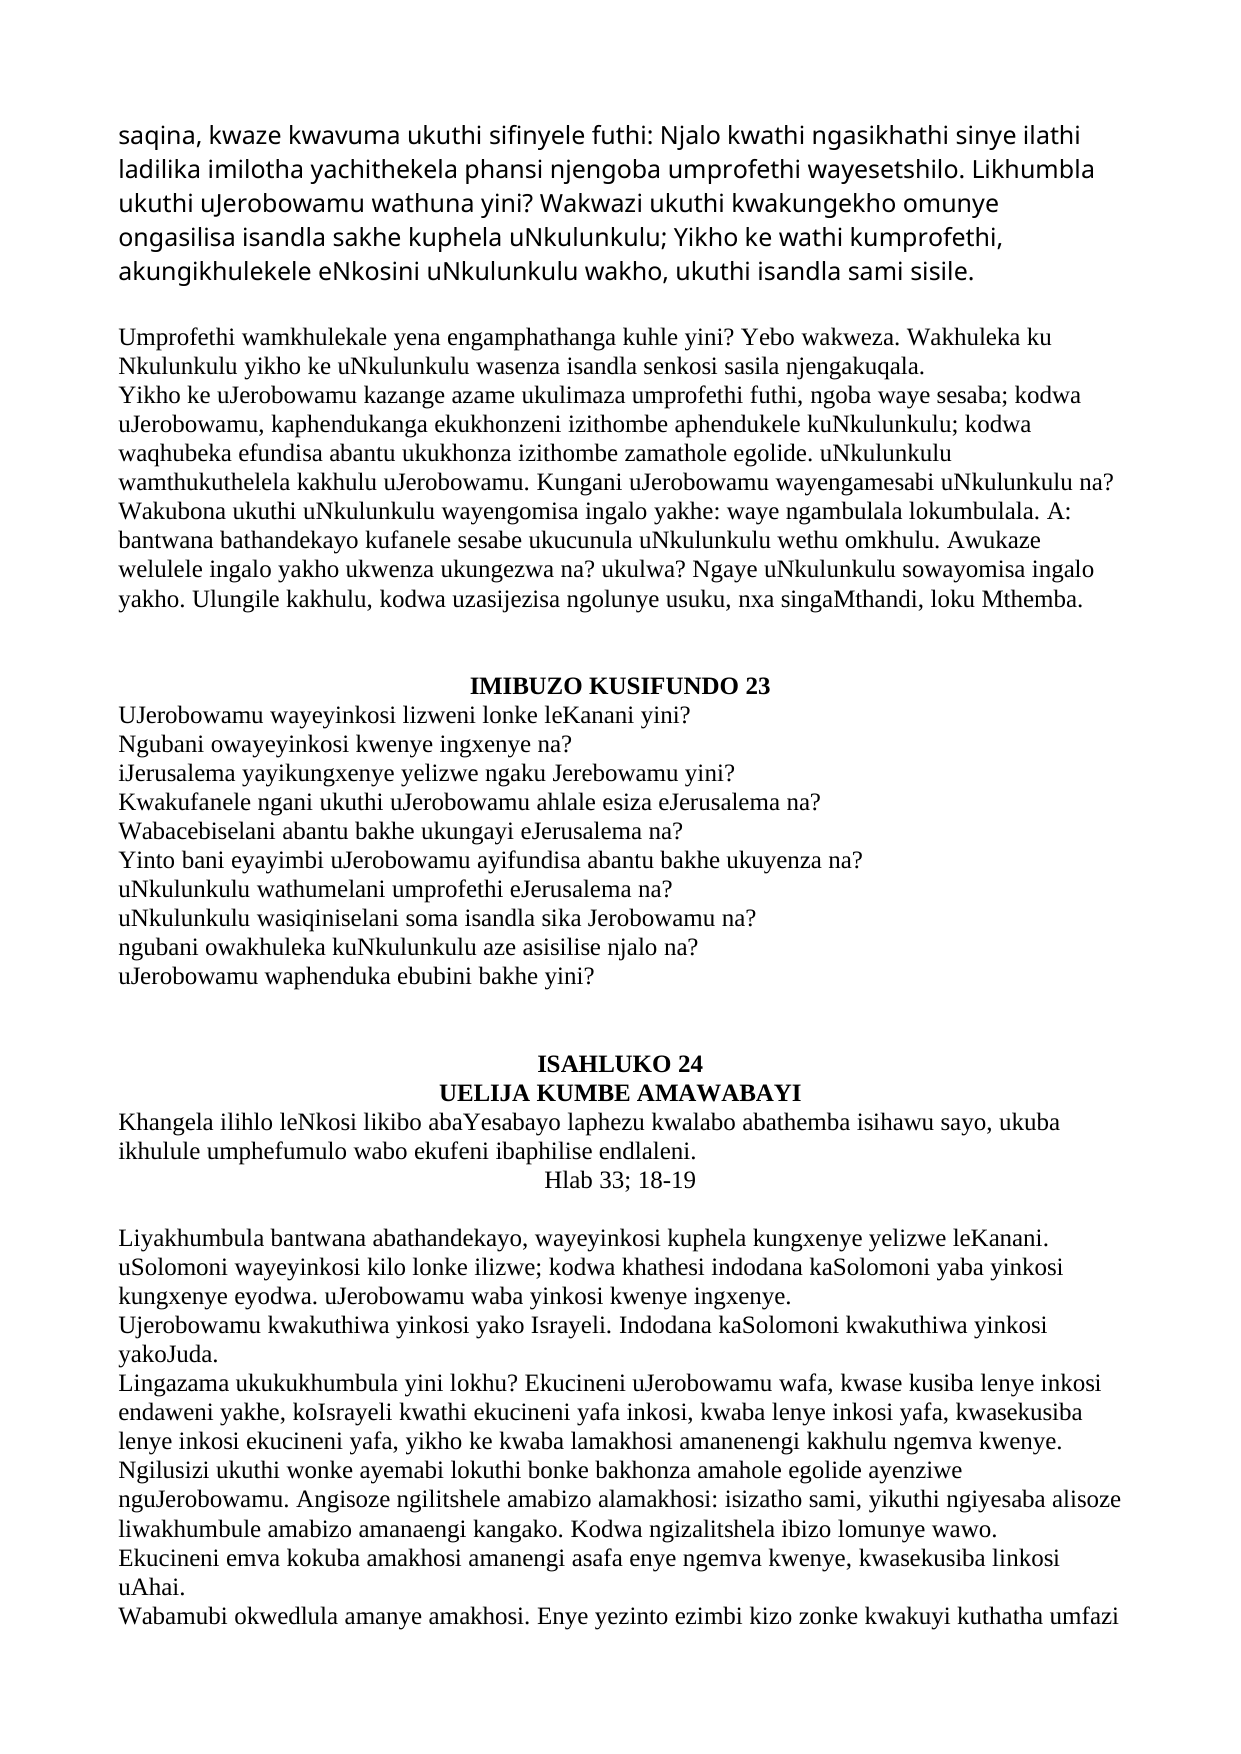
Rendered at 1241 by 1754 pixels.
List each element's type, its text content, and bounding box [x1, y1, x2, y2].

text Umprofethi wamkhulekale yena engamphathanga kuhle yini? Yebo wakweza. Wakhuleka ku Nkulunkulu yikho ke uNkulunkulu wasenza isandla senkosi sasila njengakuqala. [118, 322, 1122, 380]
text Lingazama ukukukhumbula yini lokhu? Ekucineni uJerobowamu wafa, kwase kusiba lenye inkosi endaweni yakhe, koIsrayeli kwathi ekucineni yafa inkosi, kwaba lenye inkosi yafa, kwasekusiba lenye inkosi ekucineni yafa, yikho ke kwaba lamakhosi amanenengi kakhulu ngemva kwenye. Ngilusizi ukuthi wonke ayemabi lokuthi bonke bakhonza amahole egolide ayenziwe nguJerobowamu. Angisoze ngilitshele amabizo alamakhosi: isizatho sami, yikuthi ngiyesaba alisoze liwakhumbule amabizo amanaengi kangako. Kodwa ngizalitshela ibizo lomunye wawo. [118, 1368, 1122, 1542]
text uNkulunkulu wathumelani umprofethi eJerusalema na? [118, 874, 1122, 903]
text Wabacebiselani abantu bakhe ukungayi eJerusalema na? [118, 816, 1122, 845]
text Ujerobowamu kwakuthiwa yinkosi yako Israyeli. Indodana kaSolomoni kwakuthiwa yinkosi yakoJuda. [118, 1310, 1122, 1368]
text Hlab 33; 18-19 [118, 1165, 1122, 1194]
text Khangela ilihlo leNkosi likibo abaYesabayo laphezu kwalabo abathemba isihawu sayo, ukuba ikhulule umphefumulo wabo ekufeni ibaphilise endlaleni. [118, 1107, 1122, 1165]
text uNkulunkulu wasiqiniselani soma isandla sika Jerobowamu na? [118, 903, 1122, 932]
text Kwakufanele ngani ukuthi uJerobowamu ahlale esiza eJerusalema na? [118, 787, 1122, 816]
text Wabamubi okwedlula amanye amakhosi. Enye yezinto ezimbi kizo zonke kwakuyi kuthatha umfazi [118, 1601, 1122, 1630]
text iJerusalema yayikungxenye yelizwe ngaku Jerebowamu yini? [118, 758, 1122, 787]
text ISAHLUKO 24 [118, 1048, 1122, 1077]
text UJerobowamu wayeyinkosi lizweni lonke leKanani yini? [118, 700, 1122, 729]
text uJerobowamu waphenduka ebubini bakhe yini? [118, 961, 1122, 990]
text Wakubona ukuthi uNkulunkulu wayengomisa ingalo yakhe: waye ngambulala lokumbulala. A: bantwana bathandekayo kufanele sesabe ukucunula uNkulunkulu wethu omkhulu. Awukaze welulele ingalo yakho ukwenza ukungezwa na? ukulwa? Ngaye uNkulunkulu sowayomisa ingalo yakho. Ulungile kakhulu, kodwa uzasijezisa ngolunye usuku, nxa singaMthandi, loku Mthemba. [118, 496, 1122, 612]
text Ngubani owayeyinkosi kwenye ingxenye na? [118, 729, 1122, 758]
text saqina, kwaze kwavuma ukuthi sifinyele futhi: Njalo kwathi ngasikhathi sinye ilathi ladilika imilotha yachithekela phansi njengoba umprofethi wayesetshilo. Likhumbla ukuthi uJerobowamu wathuna yini? Wakwazi ukuthi kwakungekho omunye ongasilisa isandla sakhe kuphela uNkulunkulu; Yikho ke wathi kumprofethi, akungikhulekele eNkosini uNkulunkulu wakho, ukuthi isandla sami sisile. [118, 118, 1122, 288]
text Ekucineni emva kokuba amakhosi amanengi asafa enye ngemva kwenye, kwasekusiba linkosi uAhai. [118, 1542, 1122, 1601]
text Yikho ke uJerobowamu kazange azame ukulimaza umprofethi futhi, ngoba waye sesaba; kodwa uJerobowamu, kaphendukanga ekukhonzeni izithombe aphendukele kuNkulunkulu; kodwa waqhubeka efundisa abantu ukukhonza izithombe zamathole egolide. uNkulunkulu wamthukuthelela kakhulu uJerobowamu. Kungani uJerobowamu wayengamesabi uNkulunkulu na? [118, 380, 1122, 496]
text Yinto bani eyayimbi uJerobowamu ayifundisa abantu bakhe ukuyenza na? [118, 845, 1122, 874]
text IMIBUZO KUSIFUNDO 23 [118, 671, 1122, 700]
text Liyakhumbula bantwana abathandekayo, wayeyinkosi kuphela kungxenye yelizwe leKanani. uSolomoni wayeyinkosi kilo lonke ilizwe; kodwa khathesi indodana kaSolomoni yaba yinkosi kungxenye eyodwa. uJerobowamu waba yinkosi kwenye ingxenye. [118, 1223, 1122, 1310]
text ngubani owakhuleka kuNkulunkulu aze asisilise njalo na? [118, 932, 1122, 961]
text UELIJA KUMBE AMAWABAYI [118, 1077, 1122, 1107]
